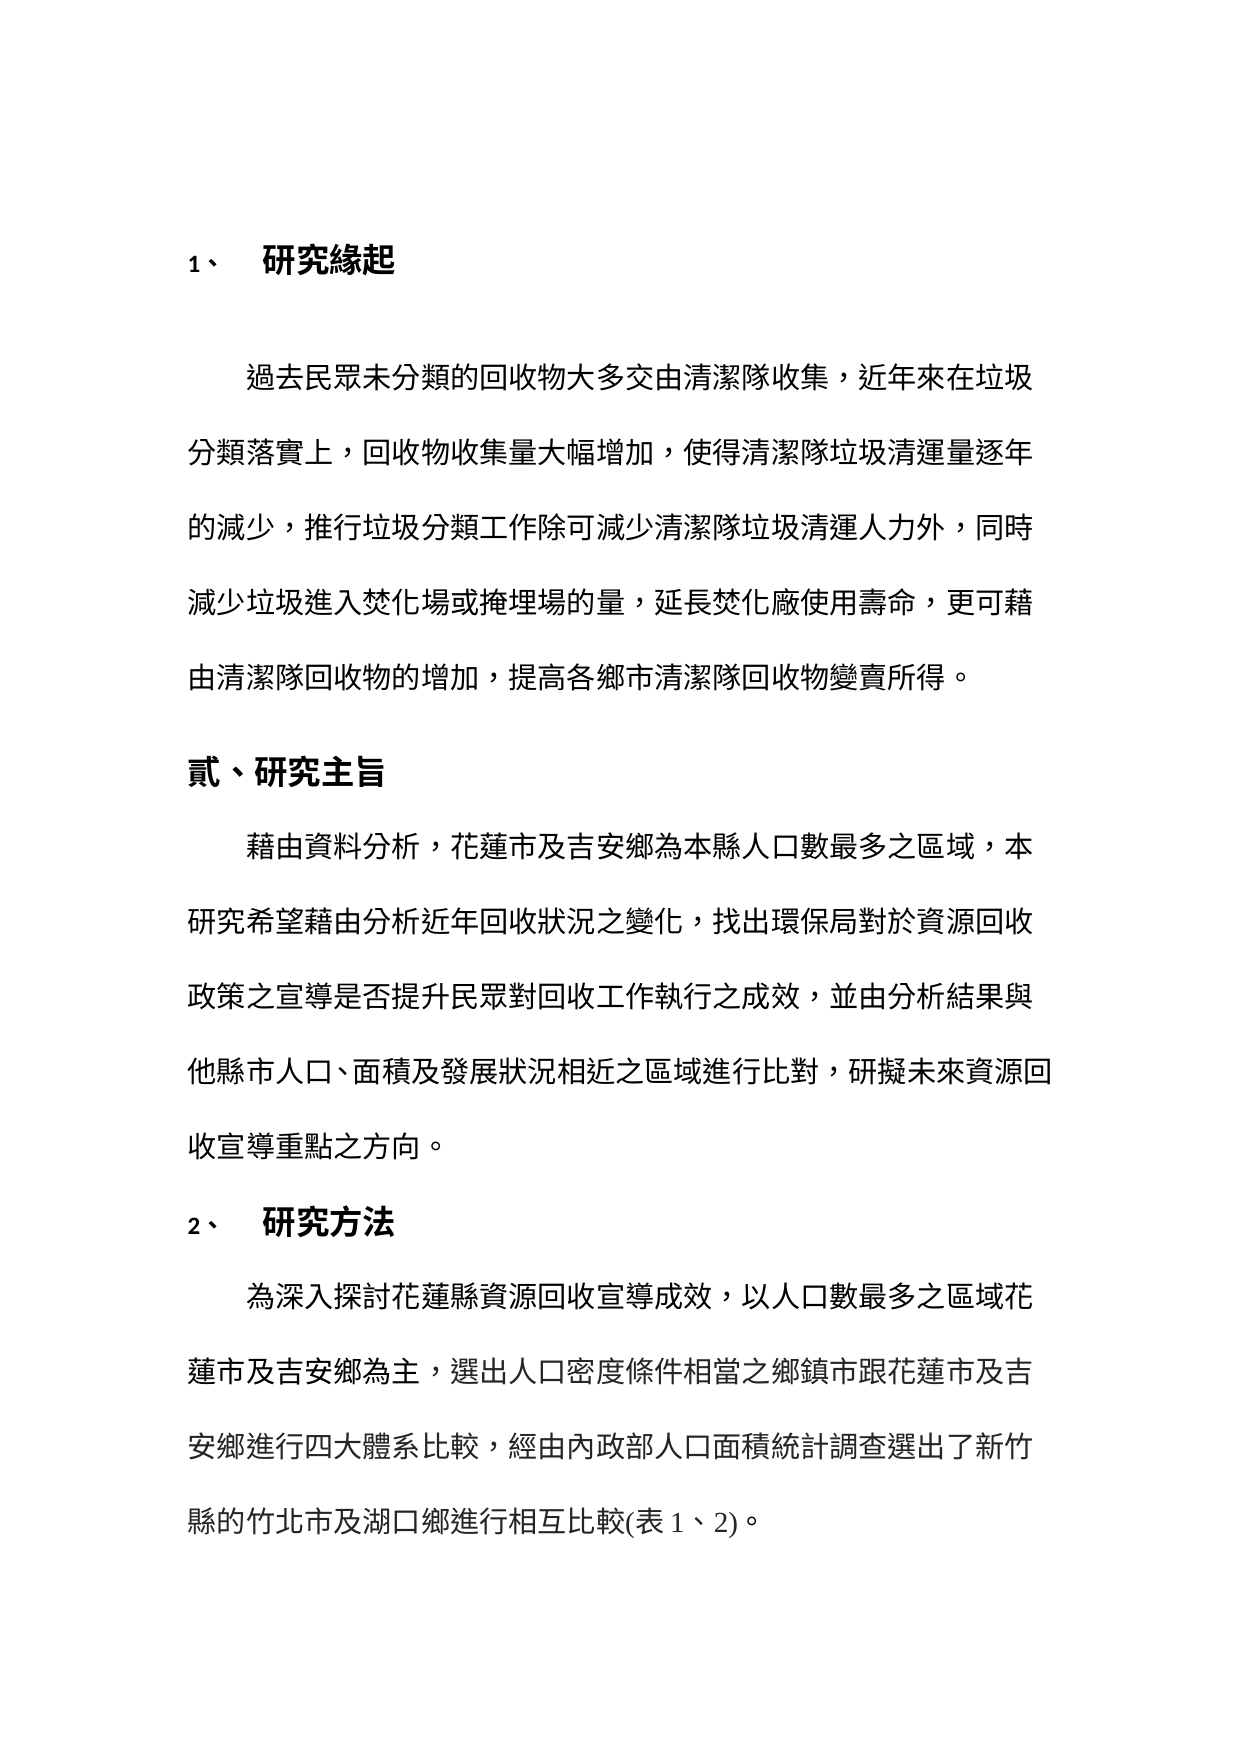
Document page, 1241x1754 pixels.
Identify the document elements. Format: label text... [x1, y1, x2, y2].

text 為深入探討花蓮縣資源回收宣導成效，以人口數最多之區域花蓮市及吉安鄉為主，選出人口密度條件相當之鄉鎮市跟花蓮市及吉安鄉進行四大體系比較，經由內政部人口面積統計調查選出了新竹縣的竹北市及湖口鄉進行相互比較(表1、2)。 [187, 1257, 1053, 1557]
list 研究方法 [187, 1182, 1053, 1257]
text 過去民眾未分類的回收物大多交由清潔隊收集，近年來在垃圾分類落實上，回收物收集量大幅增加，使得清潔隊垃圾清運量逐年的減少，推行垃圾分類工作除可減少清潔隊垃圾清運人力外，同時減少垃圾進入焚化場或掩埋場的量，延長焚化廠使用壽命，更可藉由清潔隊回收物的增加，提高各鄉市清潔隊回收物變賣所得。 [187, 338, 1053, 713]
text 貳、研究主旨 [187, 732, 1053, 807]
text 藉由資料分析，花蓮市及吉安鄉為本縣人口數最多之區域，本研究希望藉由分析近年回收狀況之變化，找出環保局對於資源回收政策之宣導是否提升民眾對回收工作執行之成效，並由分析結果與他縣市人口、面積及發展狀況相近之區域進行比對，研擬未來資源回收宣導重點之方向。 [187, 807, 1053, 1182]
list 研究緣起 [187, 221, 1053, 296]
